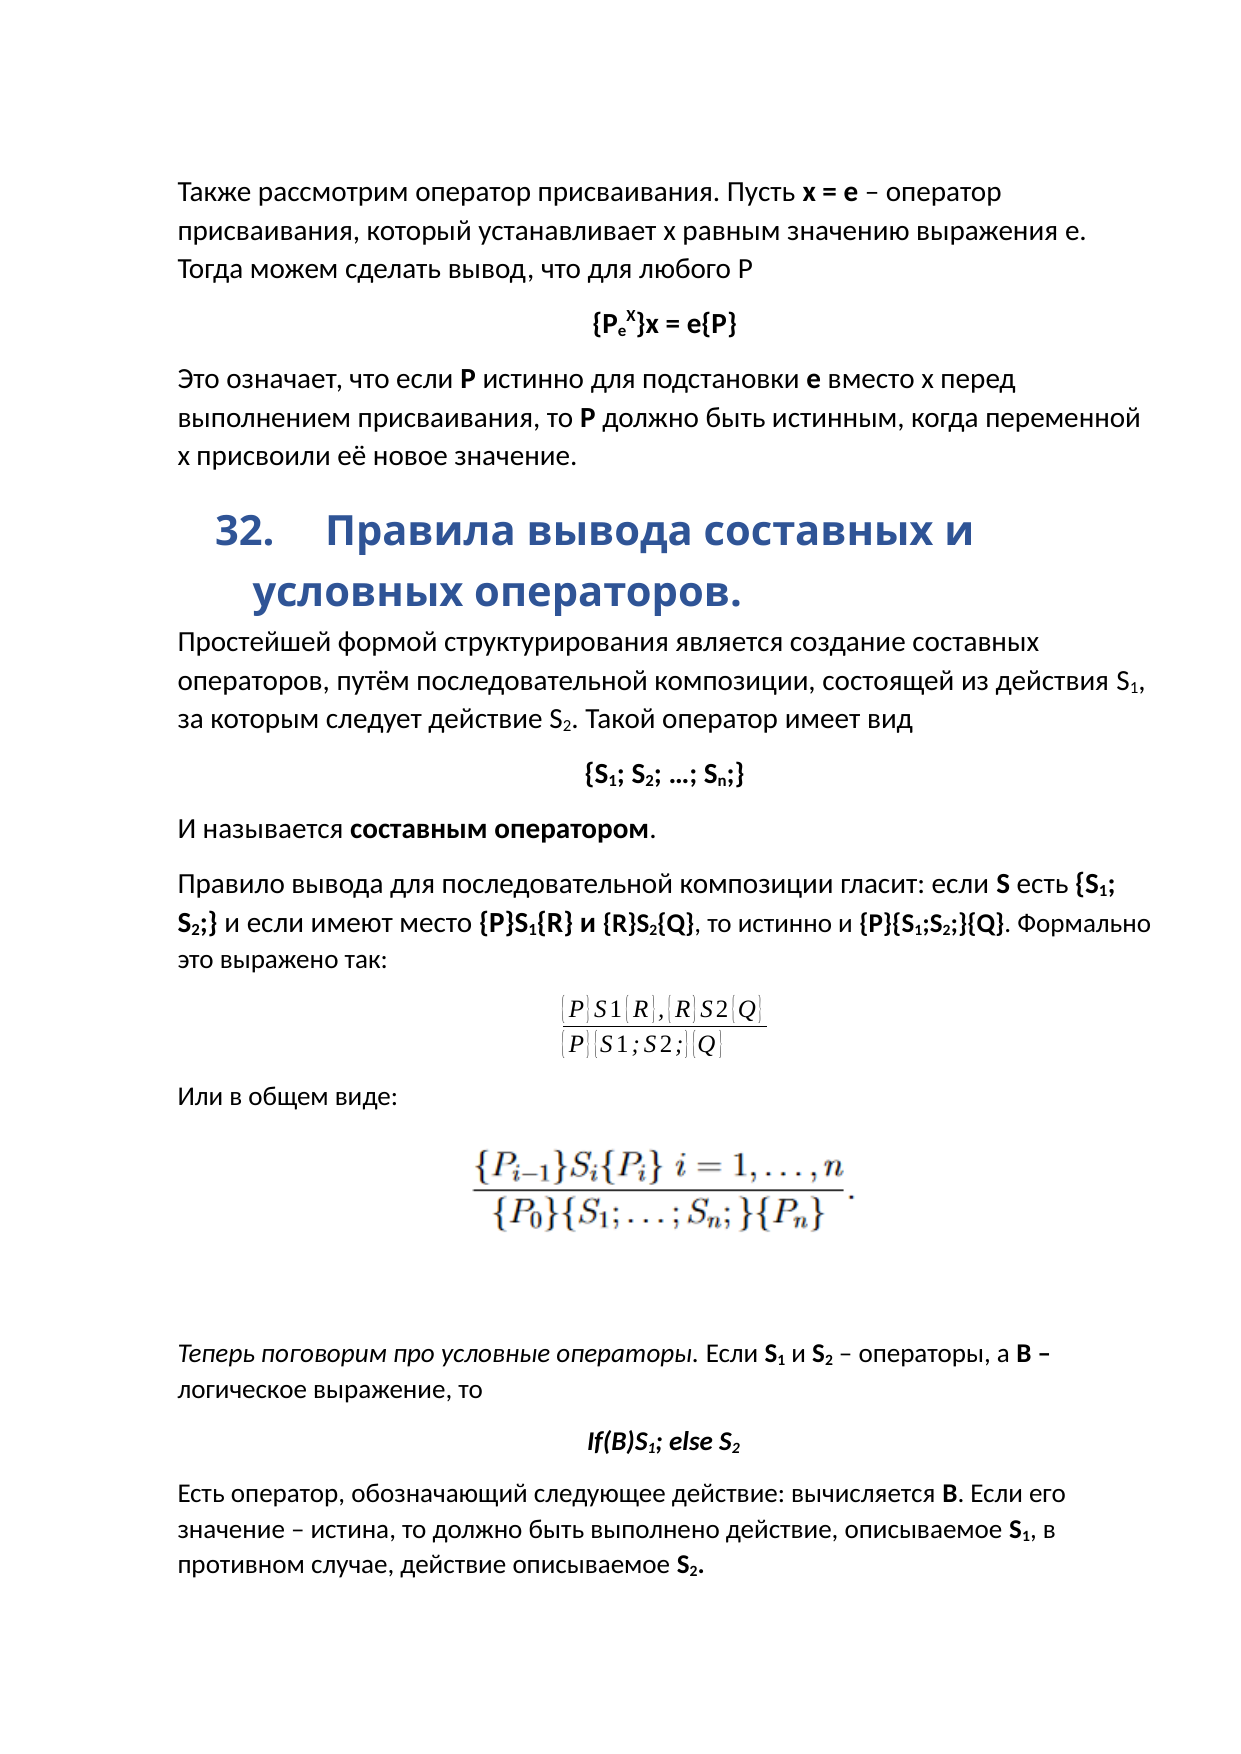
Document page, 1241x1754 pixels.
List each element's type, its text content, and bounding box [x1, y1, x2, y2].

text Правило вывода для последовательной композиции гласит: если S есть {S1; S2;} и если имеют место {P}S1{R} и {R}S2{Q}, то истинно и {P}{S1;S2;}{Q}. Формально это выражено так: [177, 865, 1152, 975]
text Простейшей формой структурирования является создание составных операторов, путём последовательной композиции, состоящей из действия S1, за которым следует действие S2. Такой оператор имеет вид [177, 623, 1152, 736]
picture [471, 1130, 858, 1262]
text {PeX}x = e{P} [177, 305, 1152, 341]
text Или в общем виде: [177, 1079, 1152, 1112]
text И называется составным оператором. [177, 810, 1152, 846]
text If(B)S1; else S2 [177, 1424, 1152, 1457]
text Также рассмотрим оператор присваивания. Пусть x = e – оператор присваивания, который устанавливает x равным значению выражения e. Тогда можем сделать вывод, что для любого P [177, 173, 1152, 286]
text Это означает, что если P истинно для подстановки e вместо x перед выполнением присваивания, то P должно быть истинным, когда переменной x присвоили её новое значение. [177, 360, 1152, 473]
text Есть оператор, обозначающий следующее действие: вычисляется B. Если его значение – истина, то должно быть выполнено действие, описываемое S1, в противном случае, действие описываемое S2. [177, 1476, 1152, 1581]
subtitle Правила вывода составных и условных операторов. [215, 501, 1152, 619]
text {S1; S2; …; Sn­;} [177, 755, 1152, 791]
text Теперь поговорим про условные операторы. Если S1 и S2 – операторы, а B – логическое выражение, то [177, 1336, 1152, 1405]
